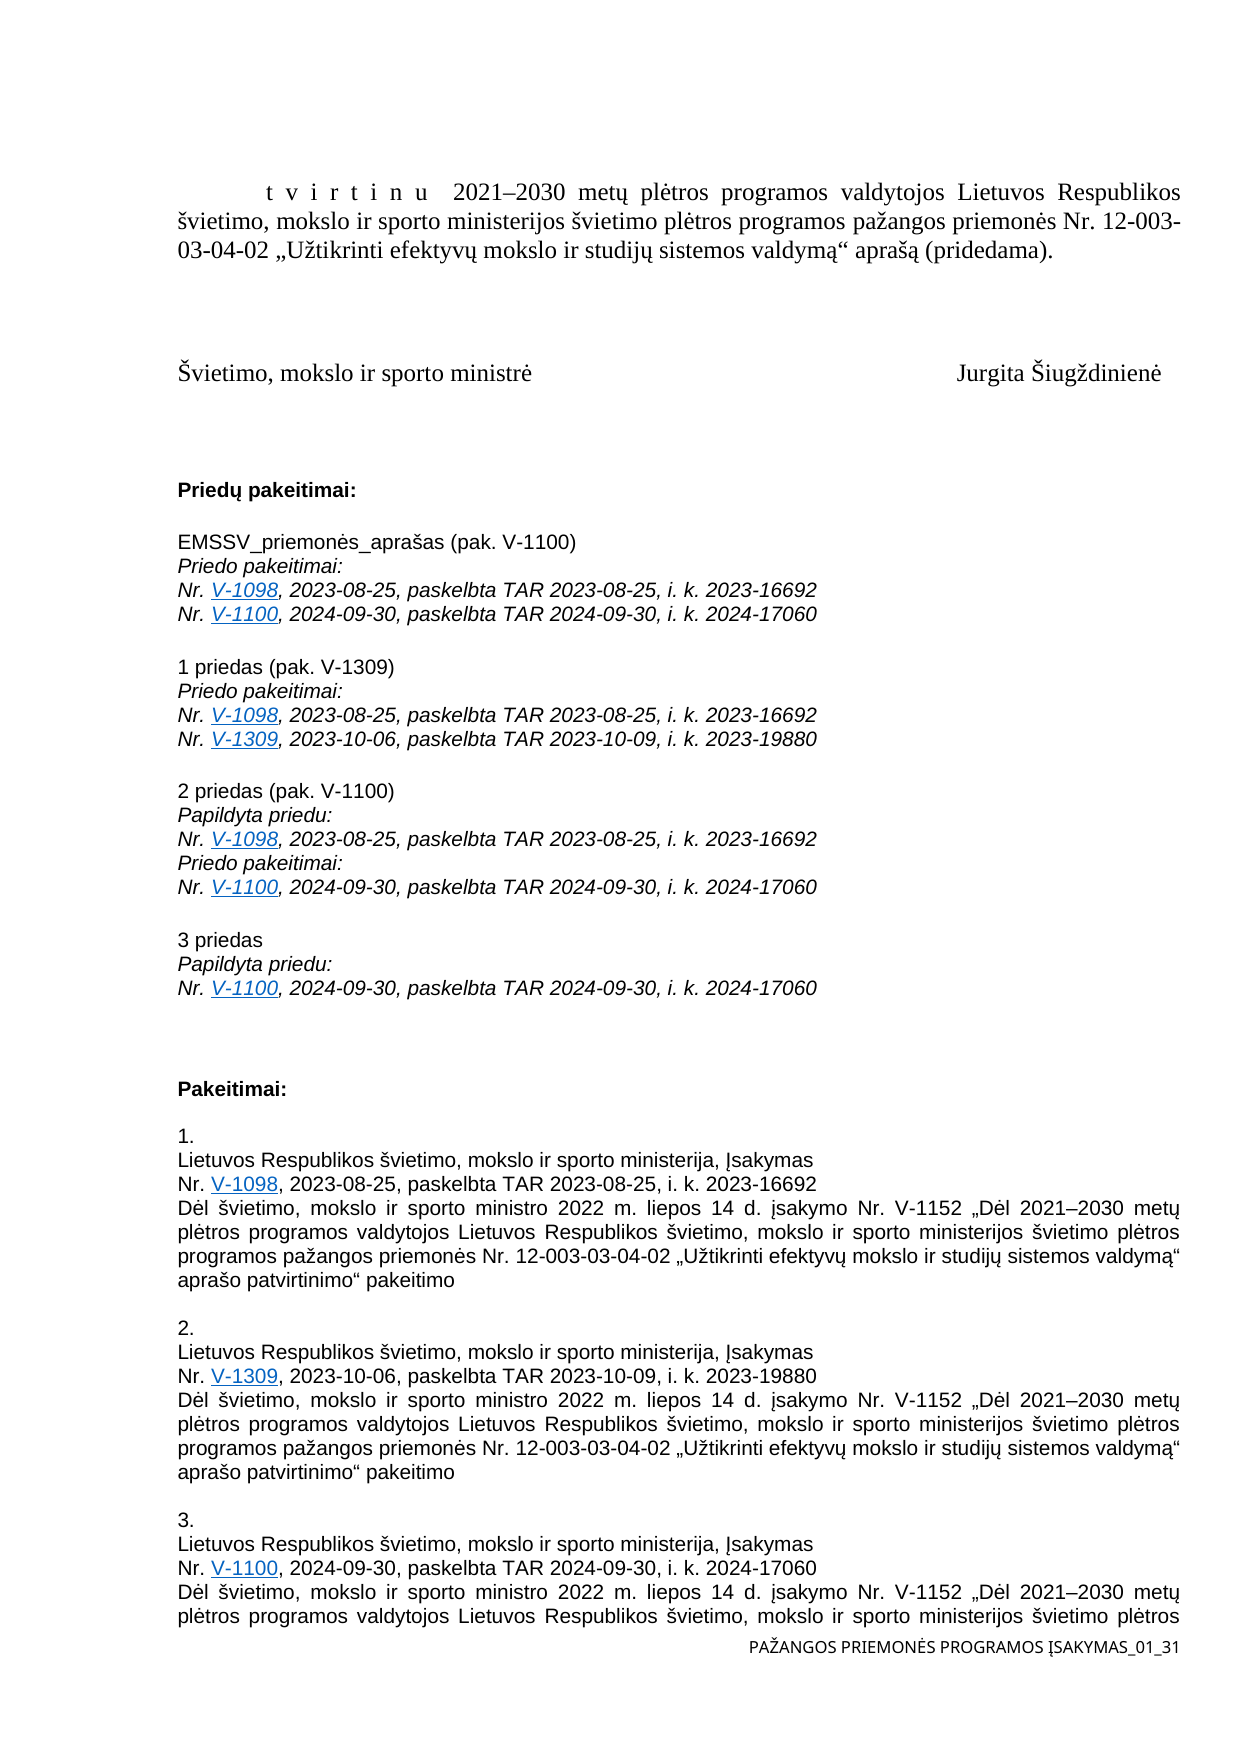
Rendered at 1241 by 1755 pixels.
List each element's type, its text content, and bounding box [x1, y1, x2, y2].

text Nr. V-1100, 2024-09-30, paskelbta TAR 2024-09-30, i. k. 2024-17060 [177, 602, 1181, 626]
text Nr. V-1309, 2023-10-06, paskelbta TAR 2023-10-09, i. k. 2023-19880 [177, 1364, 1181, 1388]
text Nr. V-1098, 2023-08-25, paskelbta TAR 2023-08-25, i. k. 2023-16692 [177, 578, 1181, 602]
text Nr. V-1098, 2023-08-25, paskelbta TAR 2023-08-25, i. k. 2023-16692 [177, 1172, 1181, 1196]
text Nr. V-1100, 2024-09-30, paskelbta TAR 2024-09-30, i. k. 2024-17060 [177, 875, 1181, 899]
text Priedo pakeitimai: [177, 851, 1181, 875]
text Švietimo, mokslo ir sporto ministrė Jurgita Šiugždinienė [177, 358, 1181, 387]
text 2. [177, 1316, 1181, 1340]
text Dėl švietimo, mokslo ir sporto ministro 2022 m. liepos 14 d. įsakymo Nr. V-1152 „Dėl 2021–2030 metų plėtros programos valdytojos Lietuvos Respublikos švietimo, mokslo ir sporto ministerijos švietimo plėtros programos pažangos priemonės Nr. 12-003-03-04-02 „Užtikrinti efektyvų mokslo ir studijų sistemos valdymą“ aprašo patvirtinimo“ pakeitimo [177, 1196, 1181, 1292]
text 1 priedas (pak. V-1309) [177, 655, 1181, 679]
text 2 priedas (pak. V-1100) [177, 779, 1181, 803]
text Lietuvos Respublikos švietimo, mokslo ir sporto ministerija, Įsakymas [177, 1340, 1181, 1364]
text Papildyta priedu: [177, 952, 1181, 976]
text Nr. V-1309, 2023-10-06, paskelbta TAR 2023-10-09, i. k. 2023-19880 [177, 727, 1181, 751]
text Dėl švietimo, mokslo ir sporto ministro 2022 m. liepos 14 d. įsakymo Nr. V-1152 „Dėl 2021–2030 metų plėtros programos valdytojos Lietuvos Respublikos švietimo, mokslo ir sporto ministerijos švietimo plėtros programos pažangos priemonės Nr. 12-003-03-04-02 „Užtikrinti efektyvų mokslo ir studijų sistemos valdymą“ aprašo patvirtinimo“ pakeitimo [177, 1388, 1181, 1484]
text Priedo pakeitimai: [177, 554, 1181, 578]
text Priedų pakeitimai: [177, 477, 1181, 501]
text 3 priedas [177, 928, 1181, 952]
text Papildyta priedu: [177, 803, 1181, 827]
text 3. [177, 1508, 1181, 1532]
text t v i r t i n u 2021–2030 metų plėtros programos valdytojos Lietuvos Respublikos švietimo, mokslo ir sporto ministerijos švietimo plėtros programos pažangos priemonės Nr. 12-003-03-04-02 „Užtikrinti efektyvų mokslo ir studijų sistemos valdymą“ aprašą (pridedama). [177, 177, 1181, 263]
text Nr. V-1100, 2024-09-30, paskelbta TAR 2024-09-30, i. k. 2024-17060 [177, 976, 1181, 1000]
text Lietuvos Respublikos švietimo, mokslo ir sporto ministerija, Įsakymas [177, 1532, 1181, 1556]
text Nr. V-1098, 2023-08-25, paskelbta TAR 2023-08-25, i. k. 2023-16692 [177, 703, 1181, 727]
text Lietuvos Respublikos švietimo, mokslo ir sporto ministerija, Įsakymas [177, 1148, 1181, 1172]
text Pakeitimai: [177, 1076, 1181, 1100]
text Nr. V-1098, 2023-08-25, paskelbta TAR 2023-08-25, i. k. 2023-16692 [177, 827, 1181, 851]
text Priedo pakeitimai: [177, 679, 1181, 703]
text Dėl švietimo, mokslo ir sporto ministro 2022 m. liepos 14 d. įsakymo Nr. V-1152 „Dėl 2021–2030 metų plėtros programos valdytojos Lietuvos Respublikos švietimo, mokslo ir sporto ministerijos švietimo plėtros [177, 1579, 1181, 1627]
text EMSSV_priemonės_aprašas (pak. V-1100) [177, 530, 1181, 554]
text Nr. V-1100, 2024-09-30, paskelbta TAR 2024-09-30, i. k. 2024-17060 [177, 1556, 1181, 1579]
text 1. [177, 1124, 1181, 1148]
